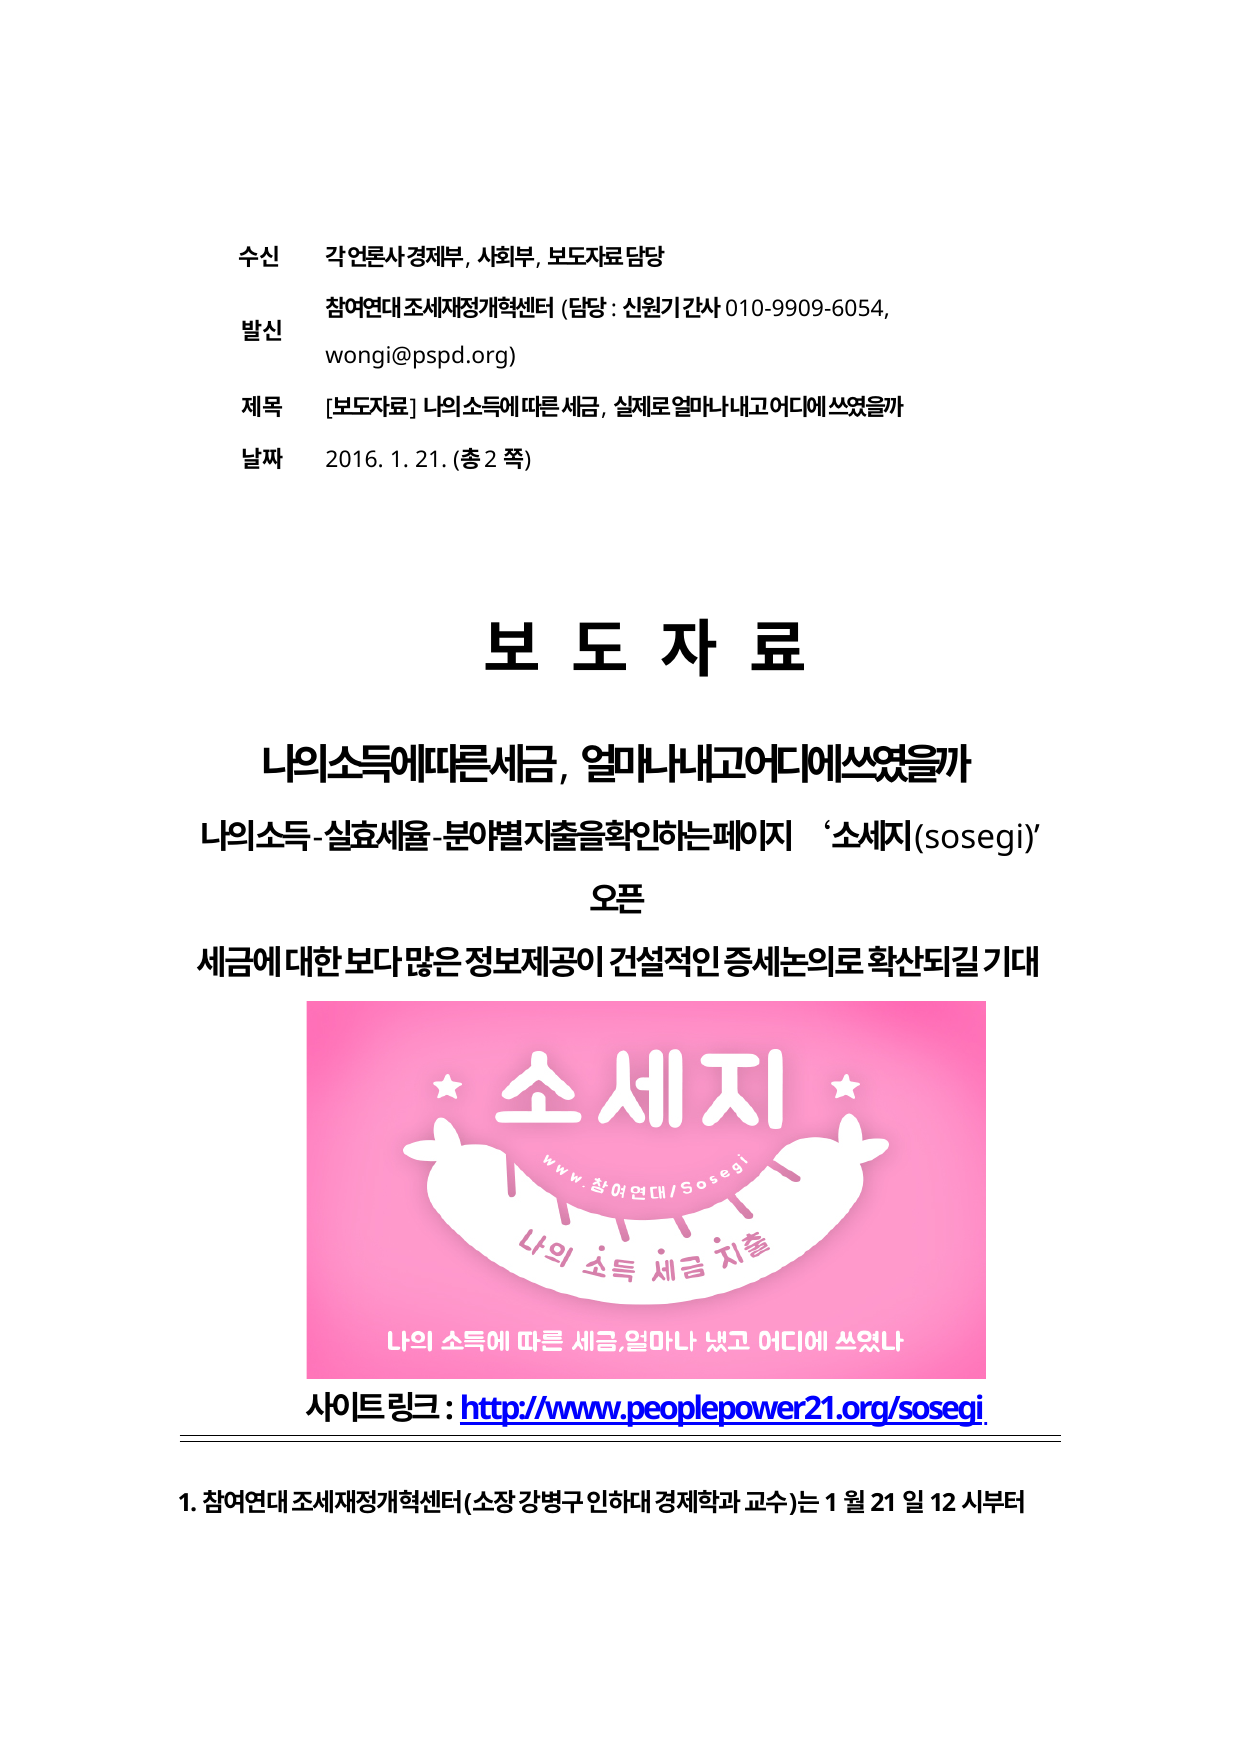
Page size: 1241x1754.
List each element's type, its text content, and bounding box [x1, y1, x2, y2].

table_cell 참여연대 조세재정개혁센터 (담당 : 신원기 간사 010-9909-6054, wongi@pspd.org) [322, 288, 1085, 385]
table_cell 날 짜 [204, 438, 322, 490]
text 1. 참여연대 조세재정개혁센터(소장 강병구 인하대 경제학과 교수)는 1월 21일 12시부터 [177, 1482, 1063, 1518]
table_cell 사이트 링크 : http://www.peoplepower21.org/sosegi [180, 998, 1061, 1435]
table_cell 보도자료 [204, 596, 1085, 728]
table_cell 발 신 [204, 288, 322, 385]
table_cell 2016. 1. 21. (총 2 쪽) [322, 438, 1085, 490]
table_header 수 신 [204, 236, 322, 287]
table_header 각 언론사 경제부, 사회부, 보도자료 담당 [322, 236, 1085, 287]
table_cell [보도자료] 나의 소득에 따른 세금, 실제로 얼마나 내고 어디에 쓰였을까 [322, 385, 1085, 438]
table_header 나의 소득에 따른 세금, 얼마나 내고 어디에 쓰였을까 나의 소득-실효세율-분야별 지출을 확인하는 페이지 ‘소세지(sosegi)’오픈 세금에 대한 보다 많은 정보제공이 건설적인 증세논의로 확산되길 기대 [180, 729, 1061, 998]
picture [306, 1001, 986, 1379]
table_cell [204, 490, 1085, 596]
table_cell 제 목 [204, 385, 322, 438]
